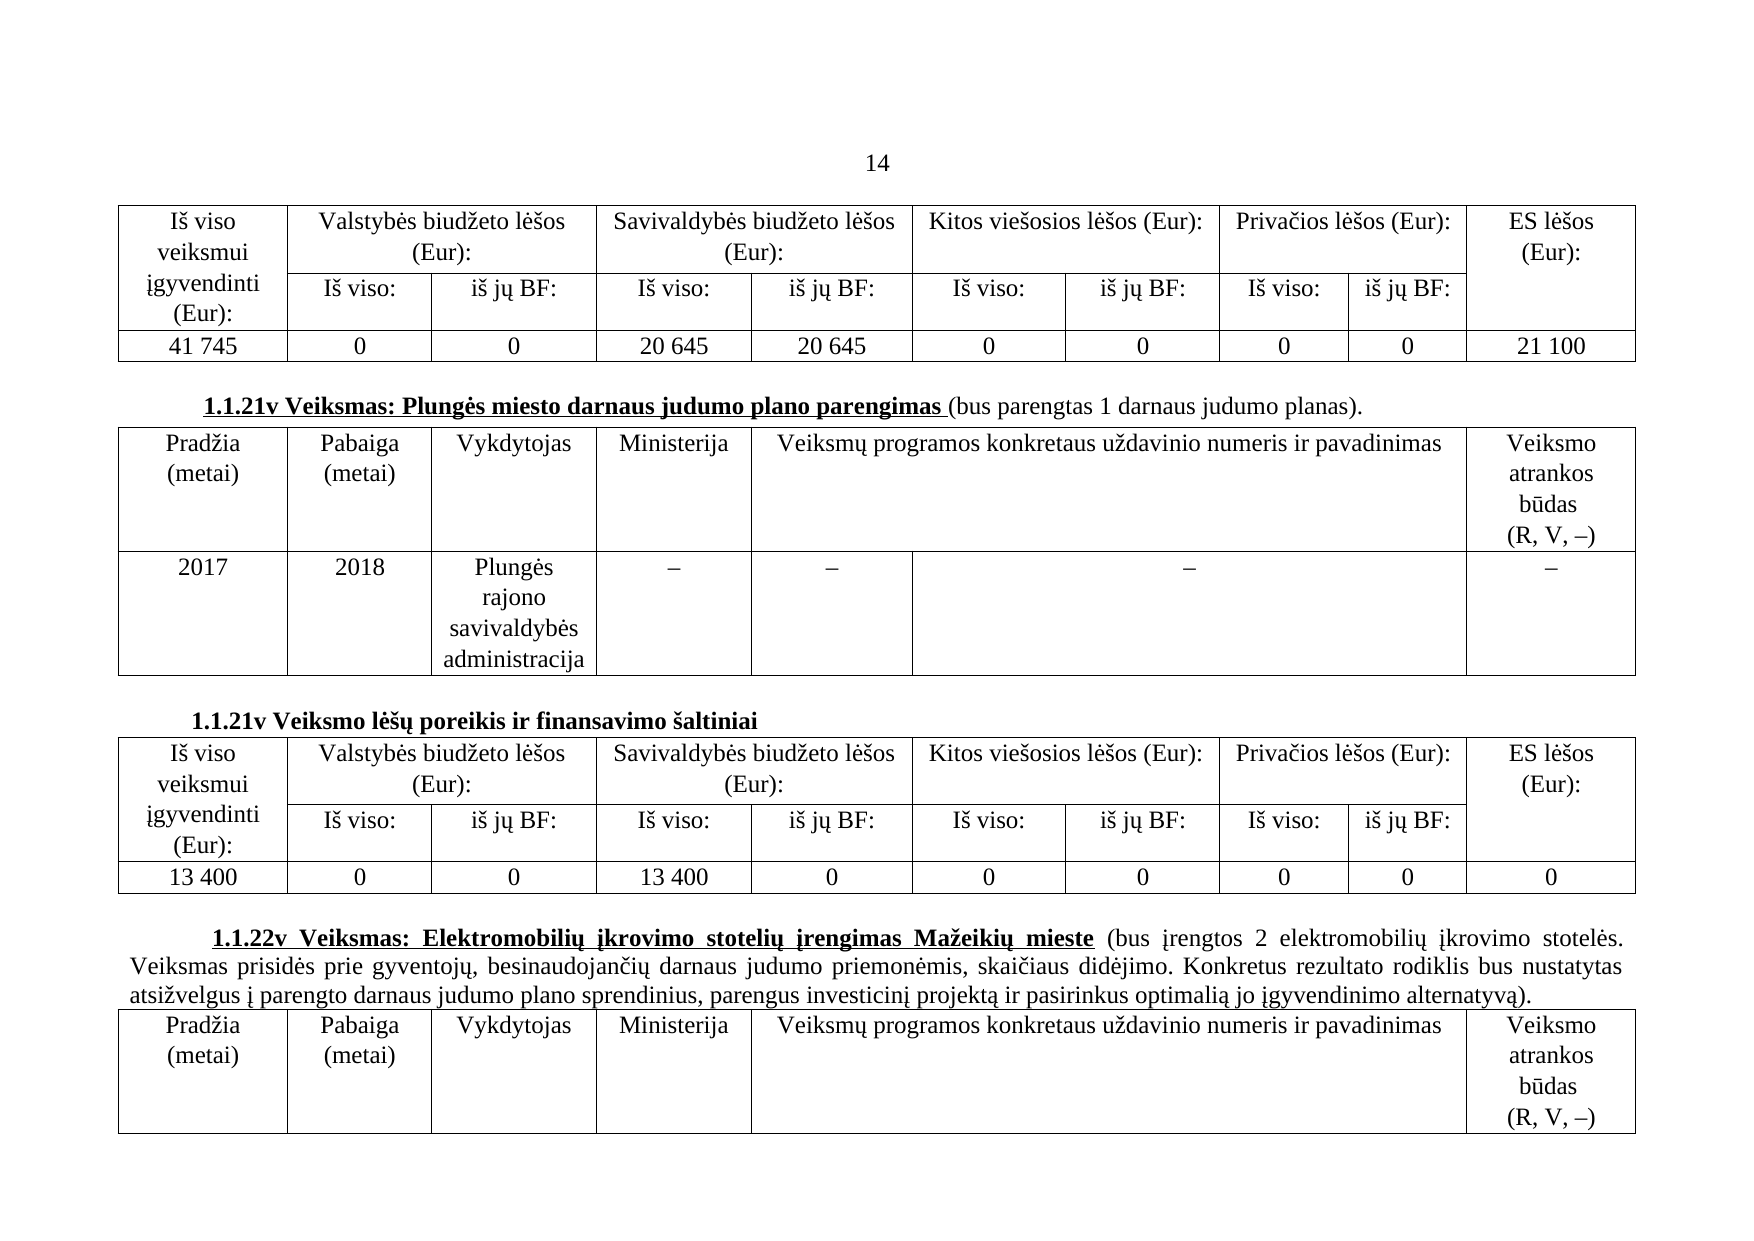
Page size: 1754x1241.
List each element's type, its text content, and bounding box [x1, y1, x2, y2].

table_cell iš jų BF: [752, 805, 912, 861]
table_cell 0 [432, 331, 596, 361]
table_cell 1.1.21v Veiksmas: Plungės miesto darnaus judumo plano parengimas (bus parengtas 1 darnaus judumo planas). [118, 362, 1636, 427]
table_cell 0 [288, 331, 431, 361]
table_cell 0 [1349, 331, 1466, 361]
table_cell – [597, 552, 751, 674]
table_cell Iš viso: [1220, 805, 1348, 861]
table_cell Pradžia (metai) [119, 428, 287, 551]
table_cell 21 100 [1467, 331, 1635, 361]
table_cell Ministerija [597, 1010, 751, 1133]
table_cell 0 [1220, 331, 1348, 361]
table_cell 0 [288, 862, 431, 893]
table_cell iš jų BF: [1349, 805, 1466, 861]
table_cell 2017 [119, 552, 287, 674]
table_cell 0 [1349, 862, 1466, 893]
table_cell 20 645 [752, 331, 912, 361]
table_cell Plungės rajono savivaldybės administracija [432, 552, 596, 674]
table_cell Kitos viešosios lėšos (Eur): [913, 738, 1219, 804]
table_cell – [752, 552, 912, 674]
table_cell 2018 [288, 552, 431, 674]
table_cell Vykdytojas [432, 1010, 596, 1133]
table_cell Pradžia (metai) [119, 1010, 287, 1133]
table_cell Privačios lėšos (Eur): [1220, 738, 1466, 804]
table_cell Kitos viešosios lėšos (Eur): [913, 206, 1219, 272]
table_cell Privačios lėšos (Eur): [1220, 206, 1466, 272]
table_cell Iš viso: [1220, 274, 1348, 330]
table_cell 0 [752, 862, 912, 893]
table_cell 13 400 [119, 862, 287, 893]
table_cell Iš viso: [597, 274, 751, 330]
table_cell – [1467, 552, 1635, 674]
table_cell Veiksmų programos konkretaus uždavinio numeris ir pavadinimas [752, 1010, 1466, 1133]
table_cell Ministerija [597, 428, 751, 551]
table_cell Iš viso: [597, 805, 751, 861]
table_cell 41 745 [119, 331, 287, 361]
table_cell Valstybės biudžeto lėšos (Eur): [288, 206, 596, 272]
table_cell Iš viso: [913, 805, 1065, 861]
table_cell Vykdytojas [432, 428, 596, 551]
table_cell 20 645 [597, 331, 751, 361]
table_cell iš jų BF: [1066, 805, 1219, 861]
table_cell 0 [913, 331, 1065, 361]
table_cell Iš viso veiksmui įgyvendinti (Eur): [119, 738, 287, 861]
table_cell Veiksmų programos konkretaus uždavinio numeris ir pavadinimas [752, 428, 1466, 551]
table_cell ES lėšos (Eur): [1467, 738, 1635, 861]
table_cell 0 [1066, 331, 1219, 361]
table_cell Pabaiga (metai) [288, 428, 431, 551]
table_cell iš jų BF: [432, 805, 596, 861]
table_cell Iš viso veiksmui įgyvendinti (Eur): [119, 206, 287, 330]
table_cell Valstybės biudžeto lėšos (Eur): [288, 738, 596, 804]
table_cell 0 [1066, 862, 1219, 893]
table_cell 0 [913, 862, 1065, 893]
table_cell 0 [1467, 862, 1635, 893]
table_cell iš jų BF: [1349, 274, 1466, 330]
table_cell 13 400 [597, 862, 751, 893]
table_cell ES lėšos (Eur): [1467, 206, 1635, 330]
table_cell 1.1.22v Veiksmas: Elektromobilių įkrovimo stotelių įrengimas Mažeikių mieste (bus įrengtos 2 elektromobilių įkrovimo stotelės. Veiksmas prisidės prie gyventojų, besinaudojančių darnaus judumo priemonėmis, skaičiaus didėjimo. Konkretus rezultato rodiklis bus nustatytas atsižvelgus į parengto darnaus judumo plano sprendinius, parengus investicinį projektą ir pasirinkus optimalią jo įgyvendinimo alternatyvą). [118, 894, 1636, 1009]
table_cell 1.1.21v Veiksmo lėšų poreikis ir finansavimo šaltiniai [118, 676, 1636, 737]
table_cell Pabaiga (metai) [288, 1010, 431, 1133]
table_cell Savivaldybės biudžeto lėšos (Eur): [597, 738, 912, 804]
table_cell iš jų BF: [432, 274, 596, 330]
table_cell Iš viso: [288, 805, 431, 861]
table_cell iš jų BF: [752, 274, 912, 330]
table_cell Veiksmo atrankos būdas (R, V, –) [1467, 428, 1635, 551]
table_cell 0 [1220, 862, 1348, 893]
table_cell Veiksmo atrankos būdas (R, V, –) [1467, 1010, 1635, 1133]
table_cell – [913, 552, 1466, 674]
table_cell 0 [432, 862, 596, 893]
table_cell Iš viso: [288, 274, 431, 330]
table_cell Iš viso: [913, 274, 1065, 330]
table_cell iš jų BF: [1066, 274, 1219, 330]
table_cell Savivaldybės biudžeto lėšos (Eur): [597, 206, 912, 272]
